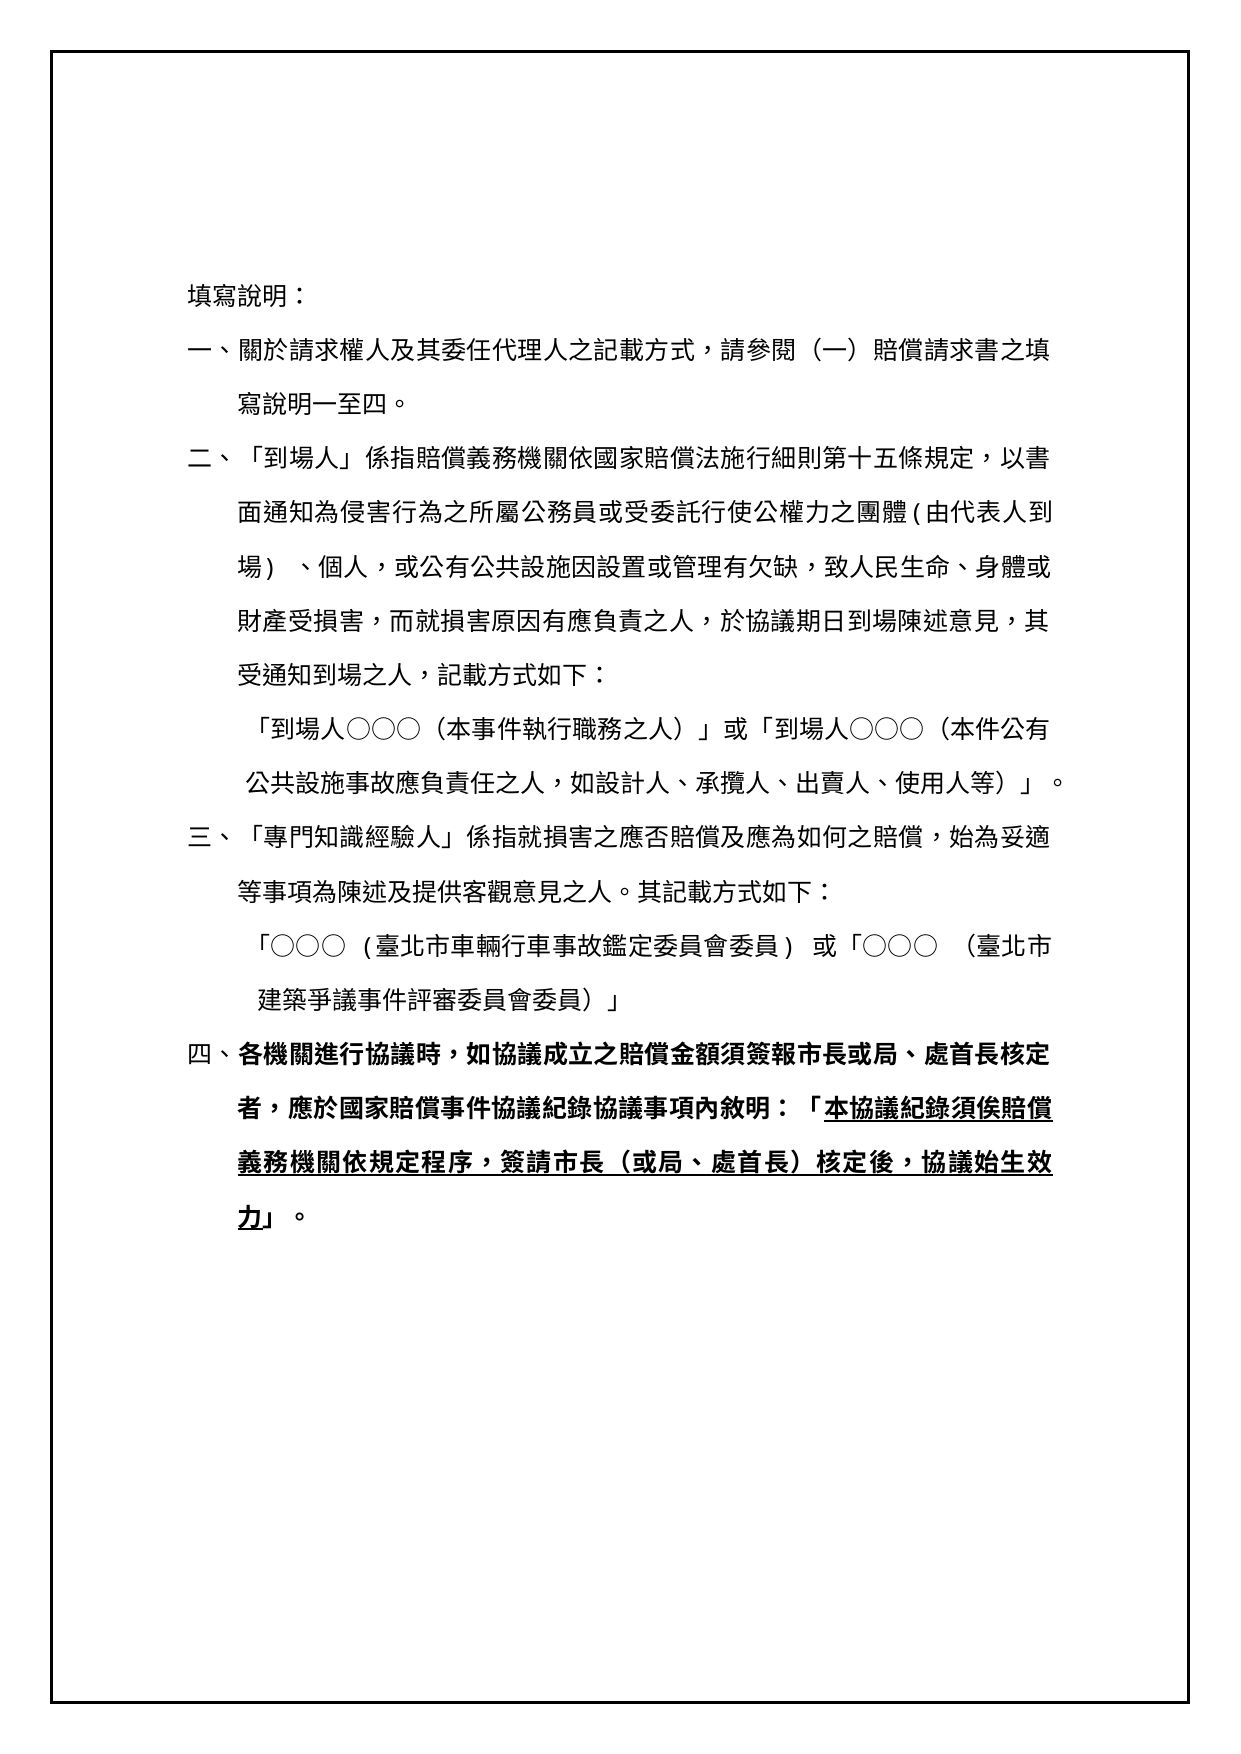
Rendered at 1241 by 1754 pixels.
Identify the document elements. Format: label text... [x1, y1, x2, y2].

text 二、「到場人」係指賠償義務機關依國家賠償法施行細則第十五條規定，以書面通知為侵害行為之所屬公務員或受委託行使公權力之團體(由代表人到場) 、個人，或公有公共設施因設置或管理有欠缺，致人民生命、身體或財產受損害，而就損害原因有應負責之人，於協議期日到場陳述意見，其受通知到場之人，記載方式如下： [187, 421, 1053, 692]
text 「○○○ (臺北市車輛行車事故鑑定委員會委員) 或「○○○ （臺北市建築爭議事件評審委員會委員）」 [245, 908, 1053, 1017]
text 填寫說明： [187, 258, 1053, 312]
text 四、各機關進行協議時，如協議成立之賠償金額須簽報市長或局、處首長核定者，應於國家賠償事件協議紀錄協議事項內敘明：「本協議紀錄須俟賠償義務機關依規定程序，簽請市長（或局、處首長）核定後，協議始生效力」。 [187, 1017, 1053, 1233]
text 三、「專門知識經驗人」係指就損害之應否賠償及應為如何之賠償，始為妥適等事項為陳述及提供客觀意見之人。其記載方式如下： [187, 800, 1053, 908]
text 一、關於請求權人及其委任代理人之記載方式，請參閱（一）賠償請求書之填寫說明一至四。 [187, 312, 1053, 421]
text 「到場人○○○（本事件執行職務之人）」或「到場人○○○（本件公有公共設施事故應負責任之人，如設計人、承攬人、出賣人、使用人等）」。 [245, 692, 1053, 800]
